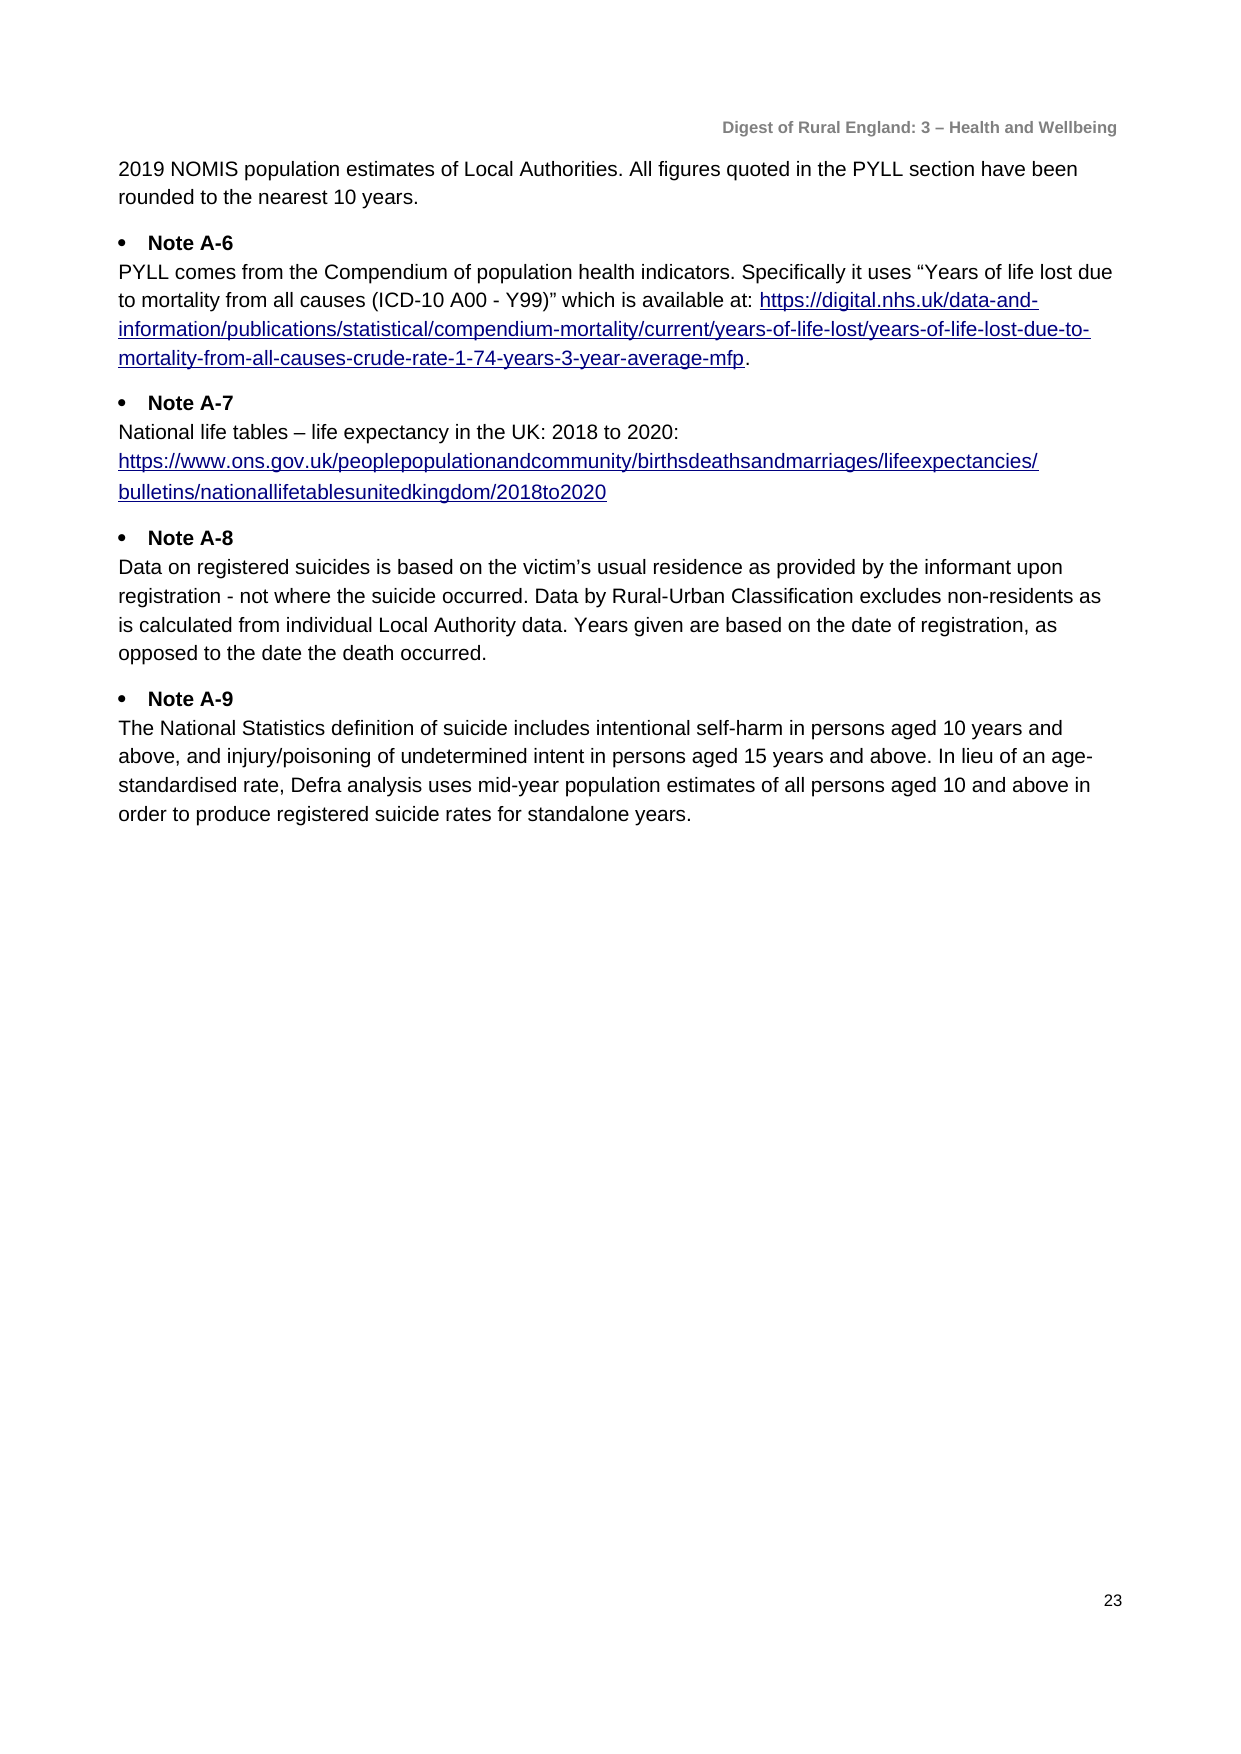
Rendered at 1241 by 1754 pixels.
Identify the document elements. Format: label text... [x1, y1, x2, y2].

text National life tables – life expectancy in the UK: 2018 to 2020: https://www.ons.gov.uk/peoplepopulationandcommunity/birthsdeathsandmarriages/lifeexpectancies/bulletins/nationallifetablesunitedkingdom/2018to2020 [118, 420, 1122, 504]
list Note A-8 [118, 526, 1122, 550]
list Note A-6 [118, 231, 1122, 255]
text 2019 NOMIS population estimates of Local Authorities. All figures quoted in the PYLL section have been rounded to the nearest 10 years. [118, 156, 1122, 209]
list Note A-9 [118, 687, 1122, 711]
text PYLL comes from the Compendium of population health indicators. Specifically it uses “Years of life lost due to mortality from all causes (ICD-10 A00 - Y99)” which is available at: https://digital.nhs.uk/data-and-information/publications/statistical/compendium-mortality/current/years-of-life-lost/years-of-life-lost-due-to-mortality-from-all-causes-crude-rate-1-74-years-3-year-average-mfp. [118, 259, 1122, 370]
text The National Statistics definition of suicide includes intentional self-harm in persons aged 10 years and above, and injury/poisoning of undetermined intent in persons aged 15 years and above. In lieu of an age-standardised rate, Defra analysis uses mid-year population estimates of all persons aged 10 and above in order to produce registered suicide rates for standalone years. [118, 716, 1122, 826]
list Note A-7 [118, 391, 1122, 415]
text Data on registered suicides is based on the victim’s usual residence as provided by the informant upon registration - not where the suicide occurred. Data by Rural-Urban Classification excludes non-residents as is calculated from individual Local Authority data. Years given are based on the date of registration, as opposed to the date the death occurred. [118, 555, 1122, 665]
